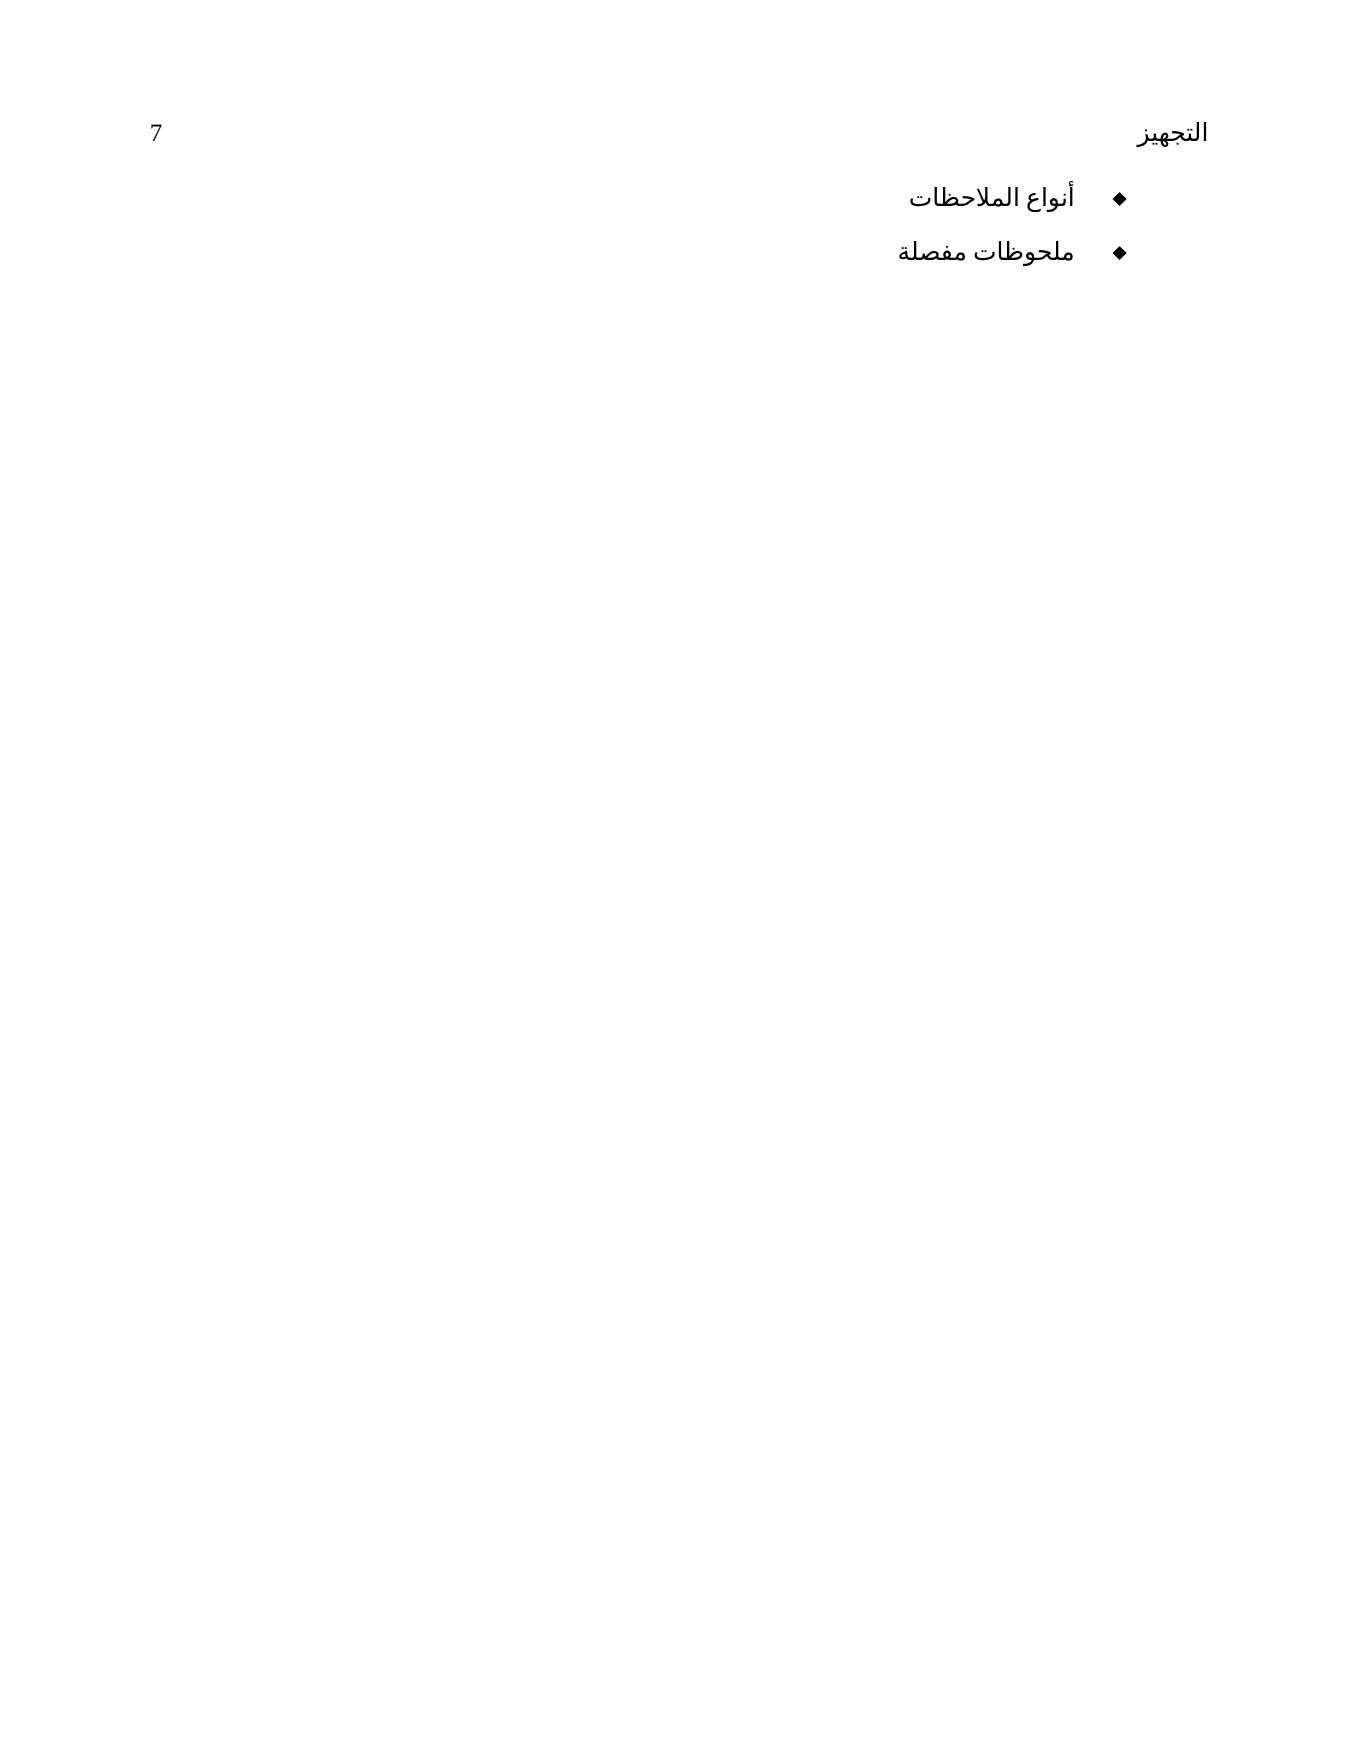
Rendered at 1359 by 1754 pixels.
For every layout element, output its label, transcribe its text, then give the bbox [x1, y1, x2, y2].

list ملحوظات مفصلة [142, 230, 1113, 265]
list أنواع الملاحظات [142, 177, 1113, 212]
